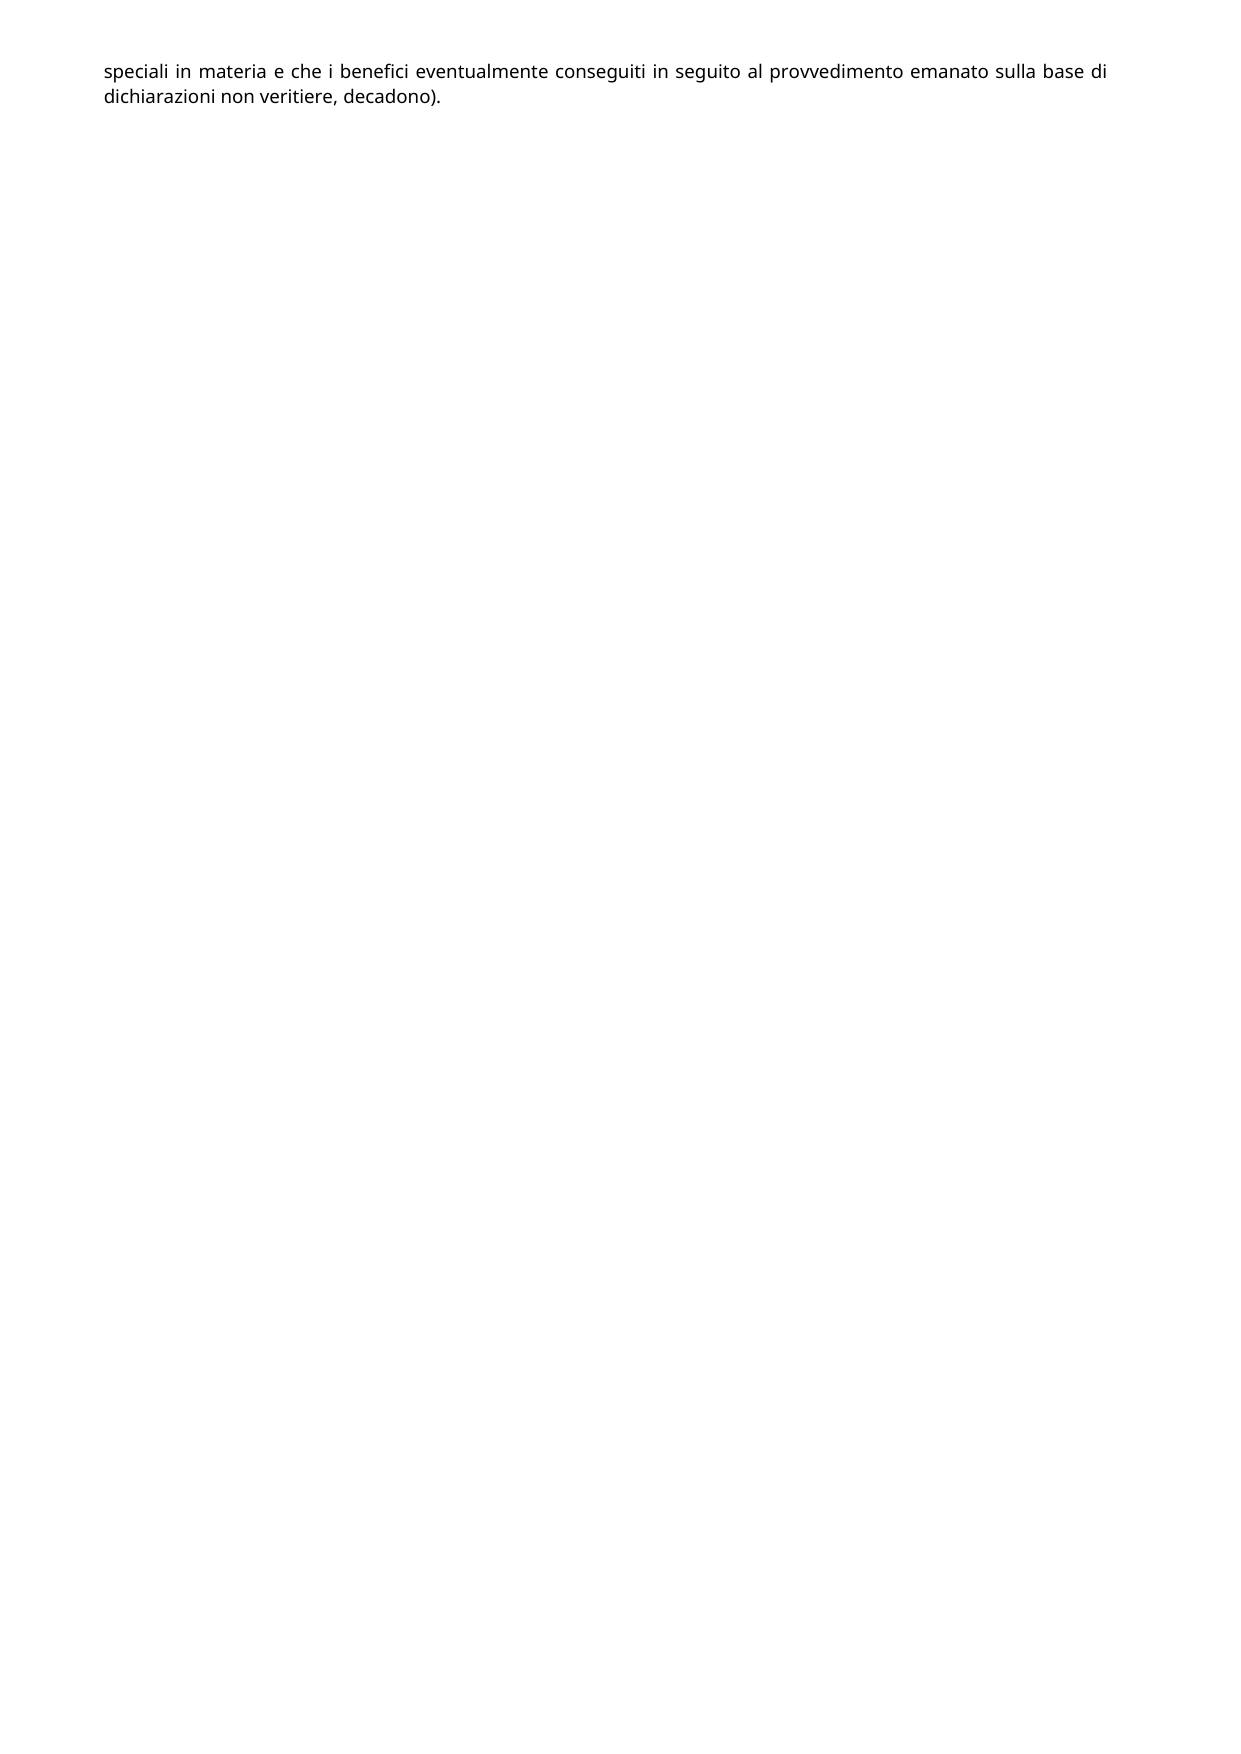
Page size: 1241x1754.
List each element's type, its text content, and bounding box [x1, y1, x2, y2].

text speciali in materia e che i benefici eventualmente conseguiti in seguito al provvedimento emanato sulla base di dichiarazioni non veritiere, decadono). [103, 58, 1108, 109]
